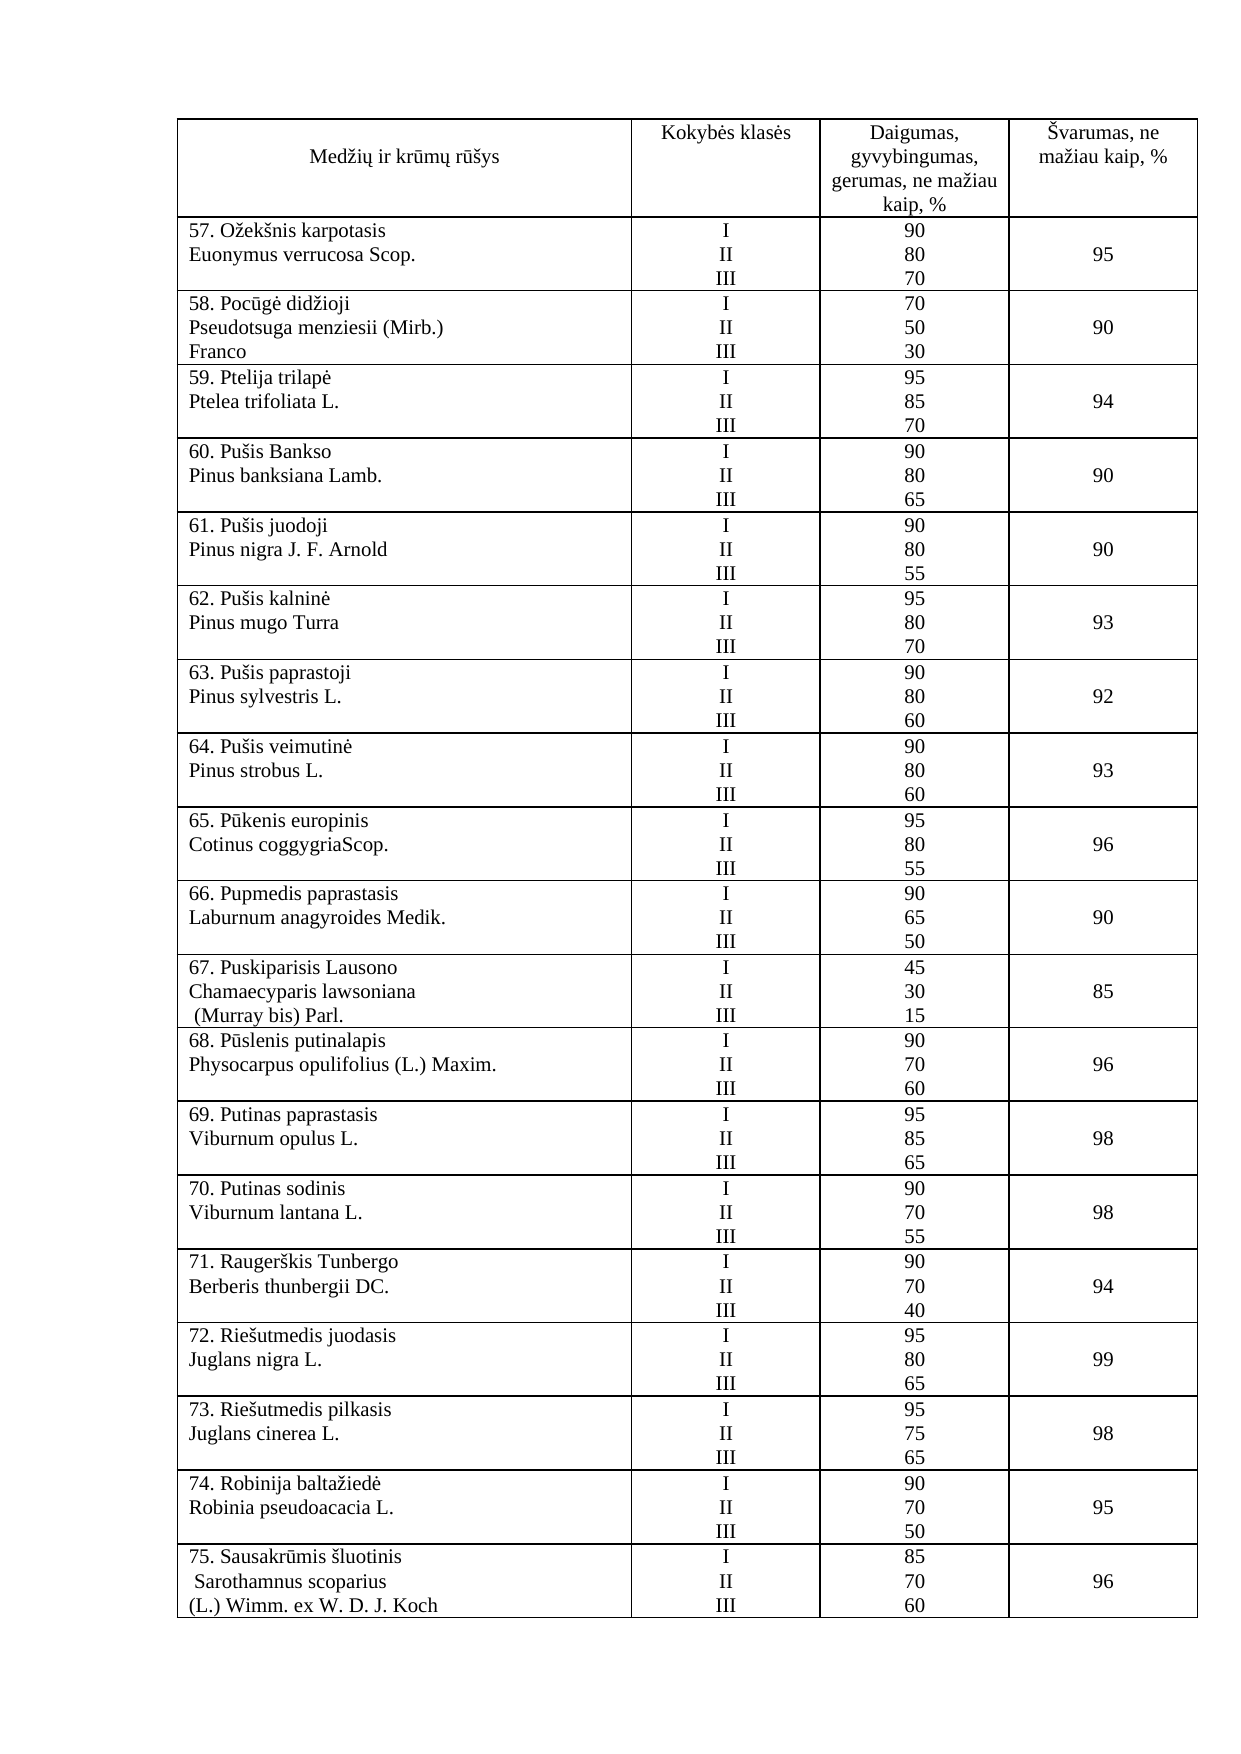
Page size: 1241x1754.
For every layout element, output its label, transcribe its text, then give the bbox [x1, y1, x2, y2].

table_cell 95 80 65 [821, 1323, 1008, 1395]
table_cell 58. Pocūgė didžioji Pseudotsuga menziesii (Mirb.) Franco [178, 291, 631, 363]
table_cell 90 70 50 [821, 1471, 1008, 1543]
table_cell 96 [1010, 1028, 1197, 1100]
table_cell I II III [632, 291, 819, 363]
table_cell I II III [632, 734, 819, 806]
table_cell I II III [632, 1323, 819, 1395]
table_cell I II III [632, 1102, 819, 1174]
table_cell 57. Ožekšnis karpotasis Euonymus verrucosa Scop. [178, 218, 631, 290]
table_cell 93 [1010, 586, 1197, 658]
table_cell 65. Pūkenis europinis Cotinus coggygriaScop. [178, 808, 631, 880]
table_cell 64. Pušis veimutinė Pinus strobus L. [178, 734, 631, 806]
table_cell 95 [1010, 218, 1197, 290]
table_cell 99 [1010, 1323, 1197, 1395]
table_cell 95 80 55 [821, 808, 1008, 880]
table_cell 95 85 65 [821, 1102, 1008, 1174]
table_cell 95 85 70 [821, 365, 1008, 437]
table_cell 90 [1010, 881, 1197, 953]
table_cell I II III [632, 1545, 819, 1617]
table_cell 72. Riešutmedis juodasis Juglans nigra L. [178, 1323, 631, 1395]
table_cell I II III [632, 439, 819, 511]
table_cell 98 [1010, 1102, 1197, 1174]
table_cell I II III [632, 955, 819, 1027]
table_cell 67. Puskiparisis Lausono Chamaecyparis lawsoniana (Murray bis) Parl. [178, 955, 631, 1027]
table_cell I II III [632, 1250, 819, 1322]
table_cell 90 70 60 [821, 1028, 1008, 1100]
table_cell 73. Riešutmedis pilkasis Juglans cinerea L. [178, 1397, 631, 1469]
table_cell 61. Pušis juodoji Pinus nigra J. F. Arnold [178, 513, 631, 585]
table_cell 75. Sausakrūmis šluotinis Sarothamnus scoparius (L.) Wimm. ex W. D. J. Koch [178, 1545, 631, 1617]
table_cell I II III [632, 1028, 819, 1100]
table_cell 96 [1010, 1545, 1197, 1617]
table_cell I II III [632, 218, 819, 290]
table_cell 62. Pušis kalninė Pinus mugo Turra [178, 586, 631, 658]
table_cell 69. Putinas paprastasis Viburnum opulus L. [178, 1102, 631, 1174]
table_cell 90 [1010, 439, 1197, 511]
table_cell I II III [632, 808, 819, 880]
table_cell 85 [1010, 955, 1197, 1027]
table_cell I II III [632, 660, 819, 732]
table_cell 90 70 55 [821, 1176, 1008, 1248]
table_cell I II III [632, 881, 819, 953]
table_cell 66. Pupmedis paprastasis Laburnum anagyroides Medik. [178, 881, 631, 953]
table_cell 90 80 60 [821, 660, 1008, 732]
table_cell 71. Raugerškis Tunbergo Berberis thunbergii DC. [178, 1250, 631, 1322]
table_cell 96 [1010, 808, 1197, 880]
table_cell 70. Putinas sodinis Viburnum lantana L. [178, 1176, 631, 1248]
table_cell 94 [1010, 365, 1197, 437]
table_cell 90 80 65 [821, 439, 1008, 511]
table_cell I II III [632, 365, 819, 437]
table_cell 74. Robinija baltažiedė Robinia pseudoacacia L. [178, 1471, 631, 1543]
table_cell 70 50 30 [821, 291, 1008, 363]
table_cell 90 [1010, 291, 1197, 363]
table_cell 90 80 60 [821, 734, 1008, 806]
table_cell 90 70 40 [821, 1250, 1008, 1322]
table_cell 95 80 70 [821, 586, 1008, 658]
table_header Švarumas, ne mažiau kaip, % [1010, 120, 1197, 216]
table_cell 90 65 50 [821, 881, 1008, 953]
table_cell 90 80 55 [821, 513, 1008, 585]
table_cell I II III [632, 513, 819, 585]
table_header Kokybės klasės [632, 120, 819, 216]
table_cell I II III [632, 1471, 819, 1543]
table_cell 90 80 70 [821, 218, 1008, 290]
table_cell 63. Pušis paprastoji Pinus sylvestris L. [178, 660, 631, 732]
table_cell 92 [1010, 660, 1197, 732]
table_cell I II III [632, 1397, 819, 1469]
table_cell 85 70 60 [821, 1545, 1008, 1617]
table_cell 60. Pušis Bankso Pinus banksiana Lamb. [178, 439, 631, 511]
table_cell I II III [632, 1176, 819, 1248]
table_cell 59. Ptelija trilapė Ptelea trifoliata L. [178, 365, 631, 437]
table_cell 68. Pūslenis putinalapis Physocarpus opulifolius (L.) Maxim. [178, 1028, 631, 1100]
table_cell 45 30 15 [821, 955, 1008, 1027]
table_header Medžių ir krūmų rūšys [178, 120, 631, 216]
table_cell 98 [1010, 1176, 1197, 1248]
table_cell 94 [1010, 1250, 1197, 1322]
table_cell 95 75 65 [821, 1397, 1008, 1469]
table_cell 90 [1010, 513, 1197, 585]
table_cell 95 [1010, 1471, 1197, 1543]
table_cell 98 [1010, 1397, 1197, 1469]
table_cell I II III [632, 586, 819, 658]
table_header Daigumas, gyvybingumas, gerumas, ne mažiau kaip, % [821, 120, 1008, 216]
table_cell 93 [1010, 734, 1197, 806]
